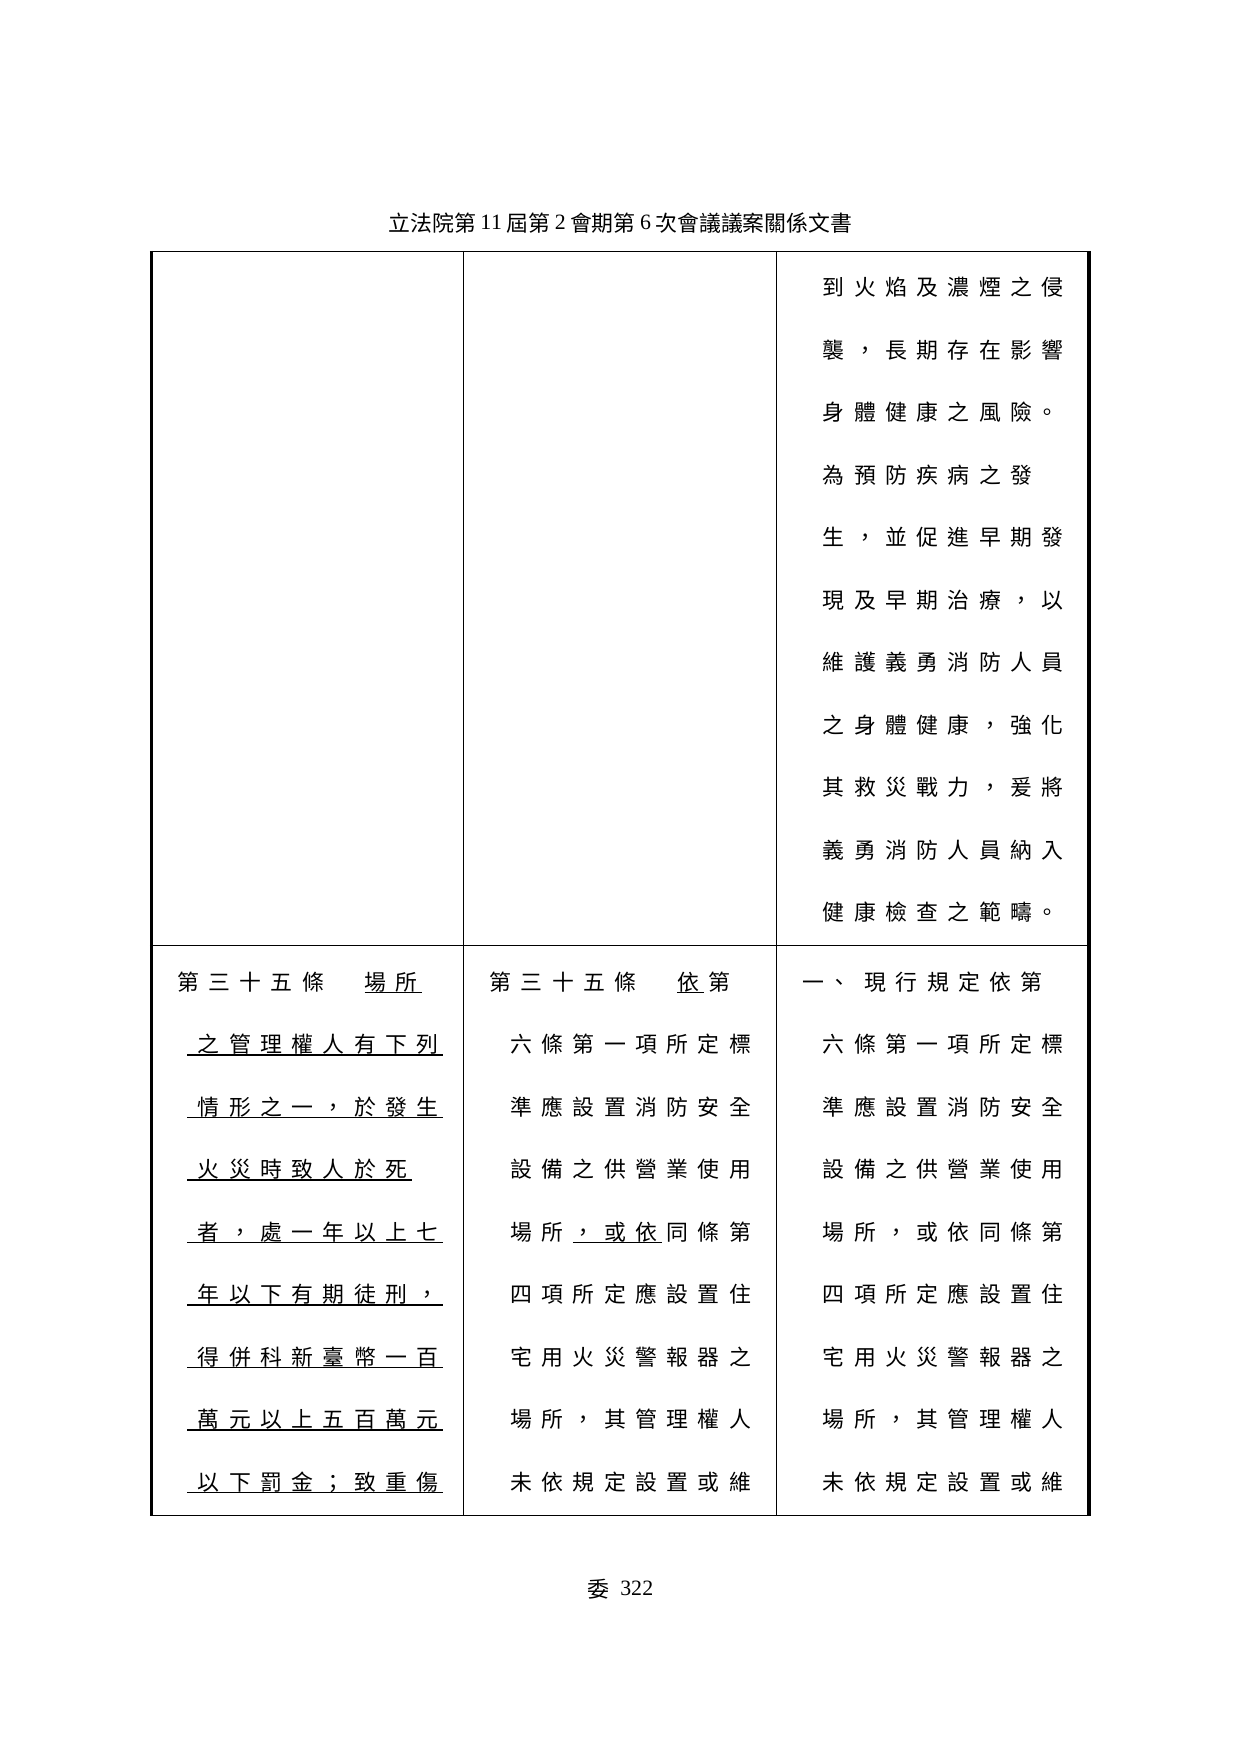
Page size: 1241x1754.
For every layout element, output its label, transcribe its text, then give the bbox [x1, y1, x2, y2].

table_cell 到火焰及濃煙之侵襲，長期存在影響身體健康之風險。為預防疾病之發生，並促進早期發現及早期治療，以維護義勇消防人員之身體健康，強化其救災戰力，爰將義勇消防人員納入健康檢查之範疇。 [777, 252, 1087, 945]
table_cell 第三十五條 場所之管理權人有下列情形之一，於發生火災時致人於死者，處一年以上七年以下有期徒刑，得併科新臺幣一百萬元以上五百萬元以下罰金；致重傷 [153, 946, 463, 1514]
table_cell [464, 252, 776, 945]
table_cell [153, 252, 463, 945]
table_cell 第三十五條 依第六條第一項所定標準應設置消防安全設備之供營業使用場所，或依同條第四項所定應設置住宅用火災警報器之場所，其管理權人未依規定設置或維 [464, 946, 776, 1514]
table_cell 一、現行規定依第六條第一項所定標準應設置消防安全設備之供營業使用場所，或依同條第四項所定應設置住宅用火災警報器之場所，其管理權人未依規定設置或維 [777, 946, 1087, 1514]
